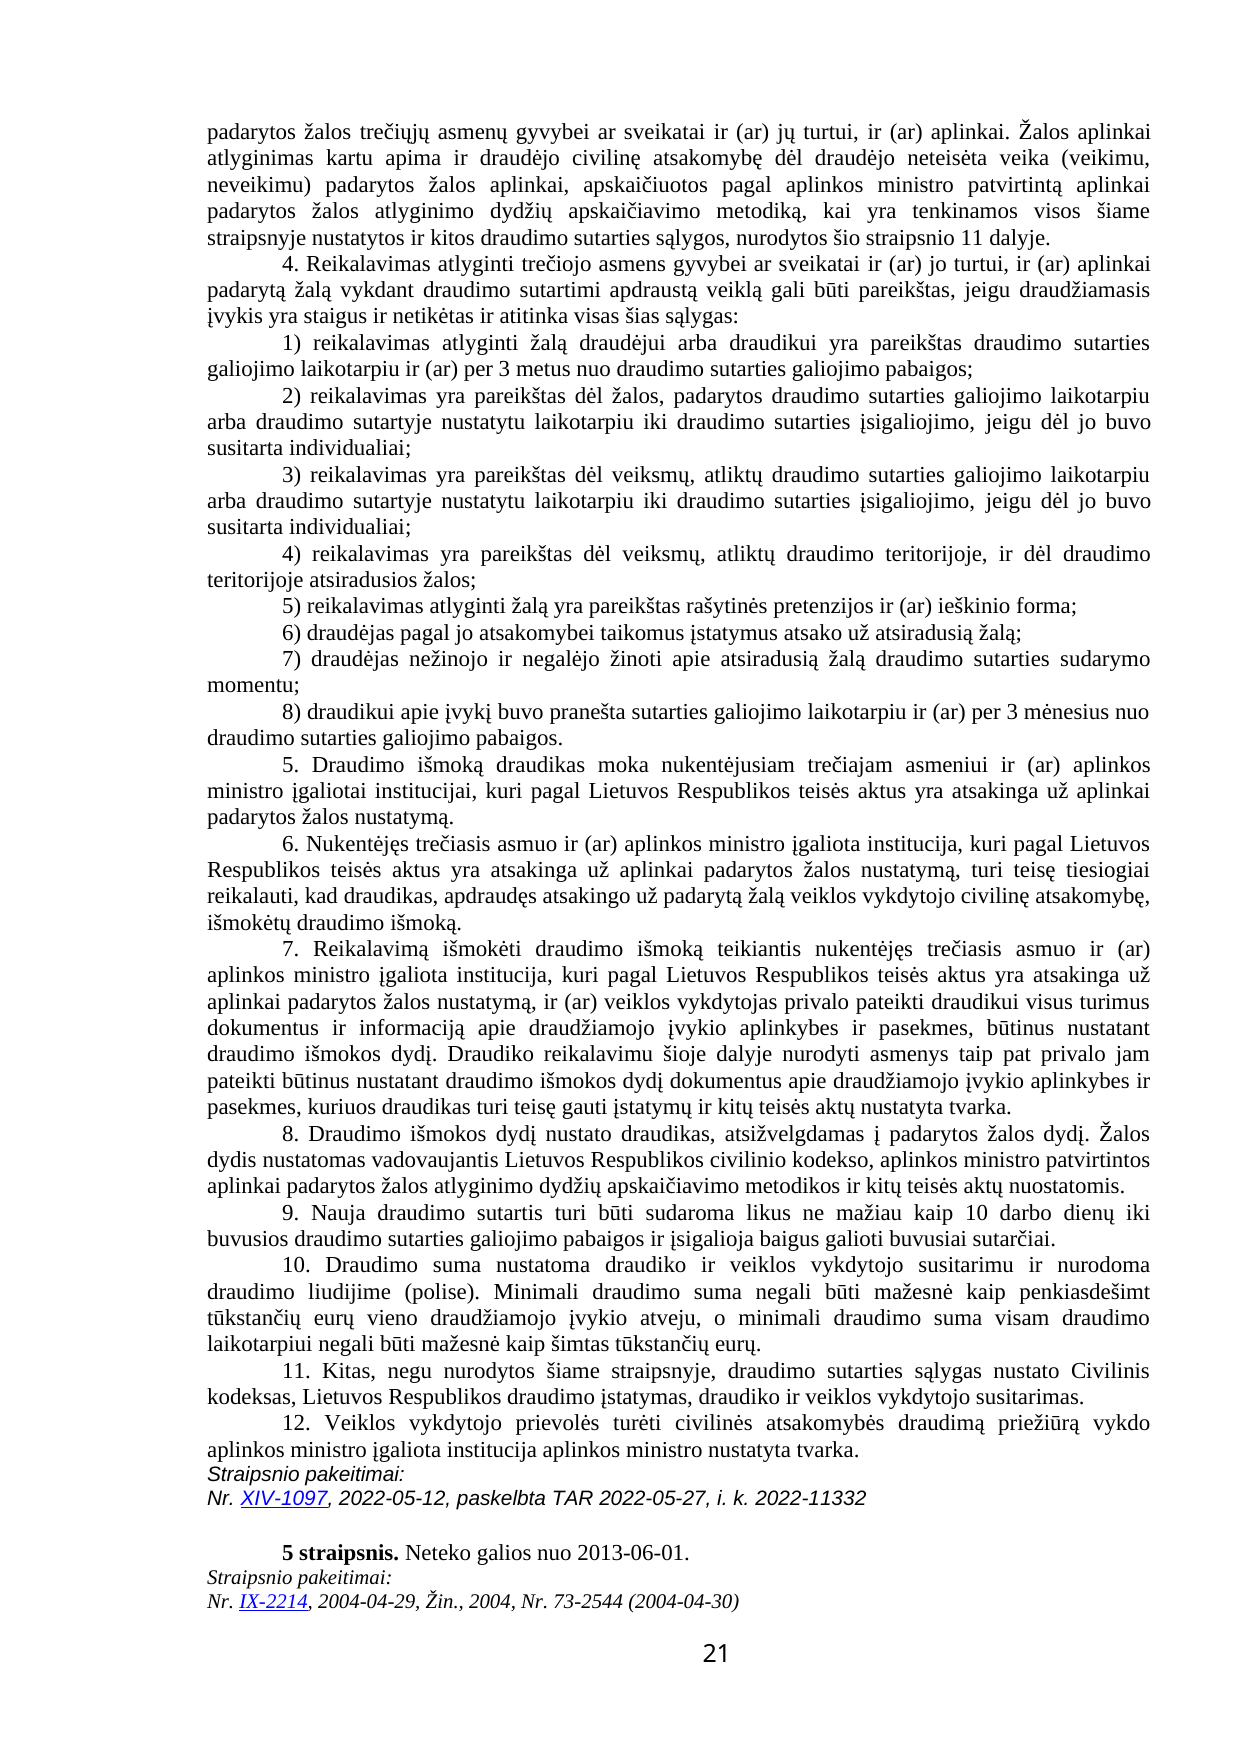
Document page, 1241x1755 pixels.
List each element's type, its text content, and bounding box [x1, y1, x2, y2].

text 5. Draudimo išmoką draudikas moka nukentėjusiam trečiajam asmeniui ir (ar) aplinkos ministro įgaliotai institucijai, kuri pagal Lietuvos Respublikos teisės aktus yra atsakinga už aplinkai padarytos žalos nustatymą. [207, 751, 1152, 830]
text Nr. XIV-1097, 2022-05-12, paskelbta TAR 2022-05-27, i. k. 2022-11332 [207, 1486, 1152, 1510]
text 4) reikalavimas yra pareikštas dėl veiksmų, atliktų draudimo teritorijoje, ir dėl draudimo teritorijoje atsiradusios žalos; [207, 540, 1152, 592]
text 10. Draudimo suma nustatoma draudiko ir veiklos vykdytojo susitarimu ir nurodoma draudimo liudijime (polise). Minimali draudimo suma negali būti mažesnė kaip penkiasdešimt tūkstančių eurų vieno draudžiamojo įvykio atveju, o minimali draudimo suma visam draudimo laikotarpiui negali būti mažesnė kaip šimtas tūkstančių eurų. [207, 1251, 1152, 1357]
text 12. Veiklos vykdytojo prievolės turėti civilinės atsakomybės draudimą priežiūrą vykdo aplinkos ministro įgaliota institucija aplinkos ministro nustatyta tvarka. [207, 1409, 1152, 1462]
text 5) reikalavimas atlyginti žalą yra pareikštas rašytinės pretenzijos ir (ar) ieškinio forma; [207, 592, 1152, 619]
text 1) reikalavimas atlyginti žalą draudėjui arba draudikui yra pareikštas draudimo sutarties galiojimo laikotarpiu ir (ar) per 3 metus nuo draudimo sutarties galiojimo pabaigos; [207, 329, 1152, 382]
text Nr. IX-2214, 2004-04-29, Žin., 2004, Nr. 73-2544 (2004-04-30) [207, 1589, 1152, 1613]
text 3) reikalavimas yra pareikštas dėl veiksmų, atliktų draudimo sutarties galiojimo laikotarpiu arba draudimo sutartyje nustatytu laikotarpiu iki draudimo sutarties įsigaliojimo, jeigu dėl jo buvo susitarta individualiai; [207, 461, 1152, 540]
text Straipsnio pakeitimai: [207, 1462, 1152, 1486]
text 4. Reikalavimas atlyginti trečiojo asmens gyvybei ar sveikatai ir (ar) jo turtui, ir (ar) aplinkai padarytą žalą vykdant draudimo sutartimi apdraustą veiklą gali būti pareikštas, jeigu draudžiamasis įvykis yra staigus ir netikėtas ir atitinka visas šias sąlygas: [207, 250, 1152, 329]
text 6. Nukentėjęs trečiasis asmuo ir (ar) aplinkos ministro įgaliota institucija, kuri pagal Lietuvos Respublikos teisės aktus yra atsakinga už aplinkai padarytos žalos nustatymą, turi teisę tiesiogiai reikalauti, kad draudikas, apdraudęs atsakingo už padarytą žalą veiklos vykdytojo civilinę atsakomybę, išmokėtų draudimo išmoką. [207, 830, 1152, 935]
text 7) draudėjas nežinojo ir negalėjo žinoti apie atsiradusią žalą draudimo sutarties sudarymo momentu; [207, 645, 1152, 698]
text 7. Reikalavimą išmokėti draudimo išmoką teikiantis nukentėjęs trečiasis asmuo ir (ar) aplinkos ministro įgaliota institucija, kuri pagal Lietuvos Respublikos teisės aktus yra atsakinga už aplinkai padarytos žalos nustatymą, ir (ar) veiklos vykdytojas privalo pateikti draudikui visus turimus dokumentus ir informaciją apie draudžiamojo įvykio aplinkybes ir pasekmes, būtinus nustatant draudimo išmokos dydį. Draudiko reikalavimu šioje dalyje nurodyti asmenys taip pat privalo jam pateikti būtinus nustatant draudimo išmokos dydį dokumentus apie draudžiamojo įvykio aplinkybes ir pasekmes, kuriuos draudikas turi teisę gauti įstatymų ir kitų teisės aktų nustatyta tvarka. [207, 935, 1152, 1119]
text Straipsnio pakeitimai: [207, 1565, 1152, 1589]
text 2) reikalavimas yra pareikštas dėl žalos, padarytos draudimo sutarties galiojimo laikotarpiu arba draudimo sutartyje nustatytu laikotarpiu iki draudimo sutarties įsigaliojimo, jeigu dėl jo buvo susitarta individualiai; [207, 382, 1152, 461]
text padarytos žalos trečiųjų asmenų gyvybei ar sveikatai ir (ar) jų turtui, ir (ar) aplinkai. Žalos aplinkai atlyginimas kartu apima ir draudėjo civilinę atsakomybę dėl draudėjo neteisėta veika (veikimu, neveikimu) padarytos žalos aplinkai, apskaičiuotos pagal aplinkos ministro patvirtintą aplinkai padarytos žalos atlyginimo dydžių apskaičiavimo metodiką, kai yra tenkinamos visos šiame straipsnyje nustatytos ir kitos draudimo sutarties sąlygos, nurodytos šio straipsnio 11 dalyje. [207, 118, 1152, 250]
text 8. Draudimo išmokos dydį nustato draudikas, atsižvelgdamas į padarytos žalos dydį. Žalos dydis nustatomas vadovaujantis Lietuvos Respublikos civilinio kodekso, aplinkos ministro patvirtintos aplinkai padarytos žalos atlyginimo dydžių apskaičiavimo metodikos ir kitų teisės aktų nuostatomis. [207, 1119, 1152, 1199]
text 8) draudikui apie įvykį buvo pranešta sutarties galiojimo laikotarpiu ir (ar) per 3 mėnesius nuo draudimo sutarties galiojimo pabaigos. [207, 698, 1152, 751]
text 5 straipsnis. Neteko galios nuo 2013-06-01. [207, 1539, 1152, 1565]
text 6) draudėjas pagal jo atsakomybei taikomus įstatymus atsako už atsiradusią žalą; [207, 619, 1152, 645]
text 11. Kitas, negu nurodytos šiame straipsnyje, draudimo sutarties sąlygas nustato Civilinis kodeksas, Lietuvos Respublikos draudimo įstatymas, draudiko ir veiklos vykdytojo susitarimas. [207, 1357, 1152, 1409]
text 9. Nauja draudimo sutartis turi būti sudaroma likus ne mažiau kaip 10 darbo dienų iki buvusios draudimo sutarties galiojimo pabaigos ir įsigalioja baigus galioti buvusiai sutarčiai. [207, 1199, 1152, 1251]
